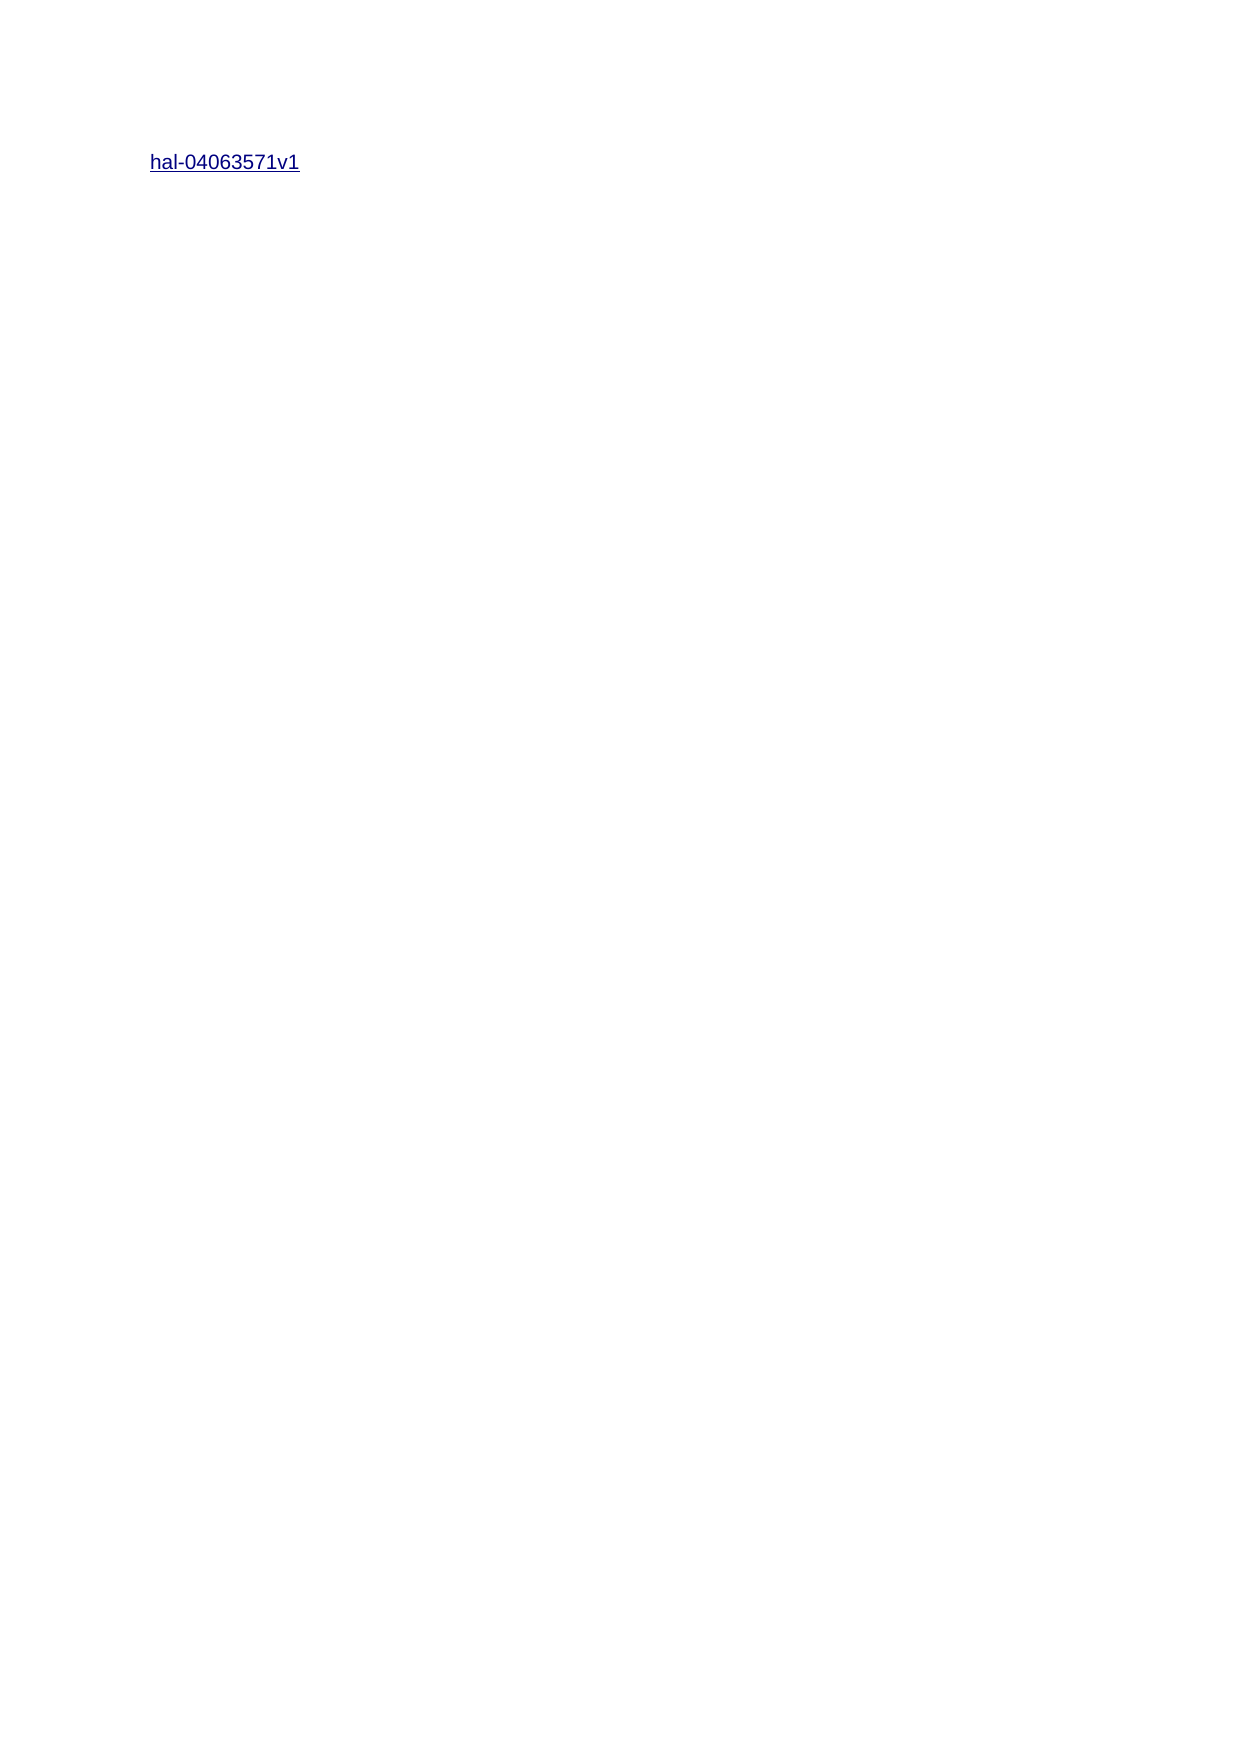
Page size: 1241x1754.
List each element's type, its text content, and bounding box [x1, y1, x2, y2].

table_cell hal-04063571v1 [150, 150, 1090, 174]
